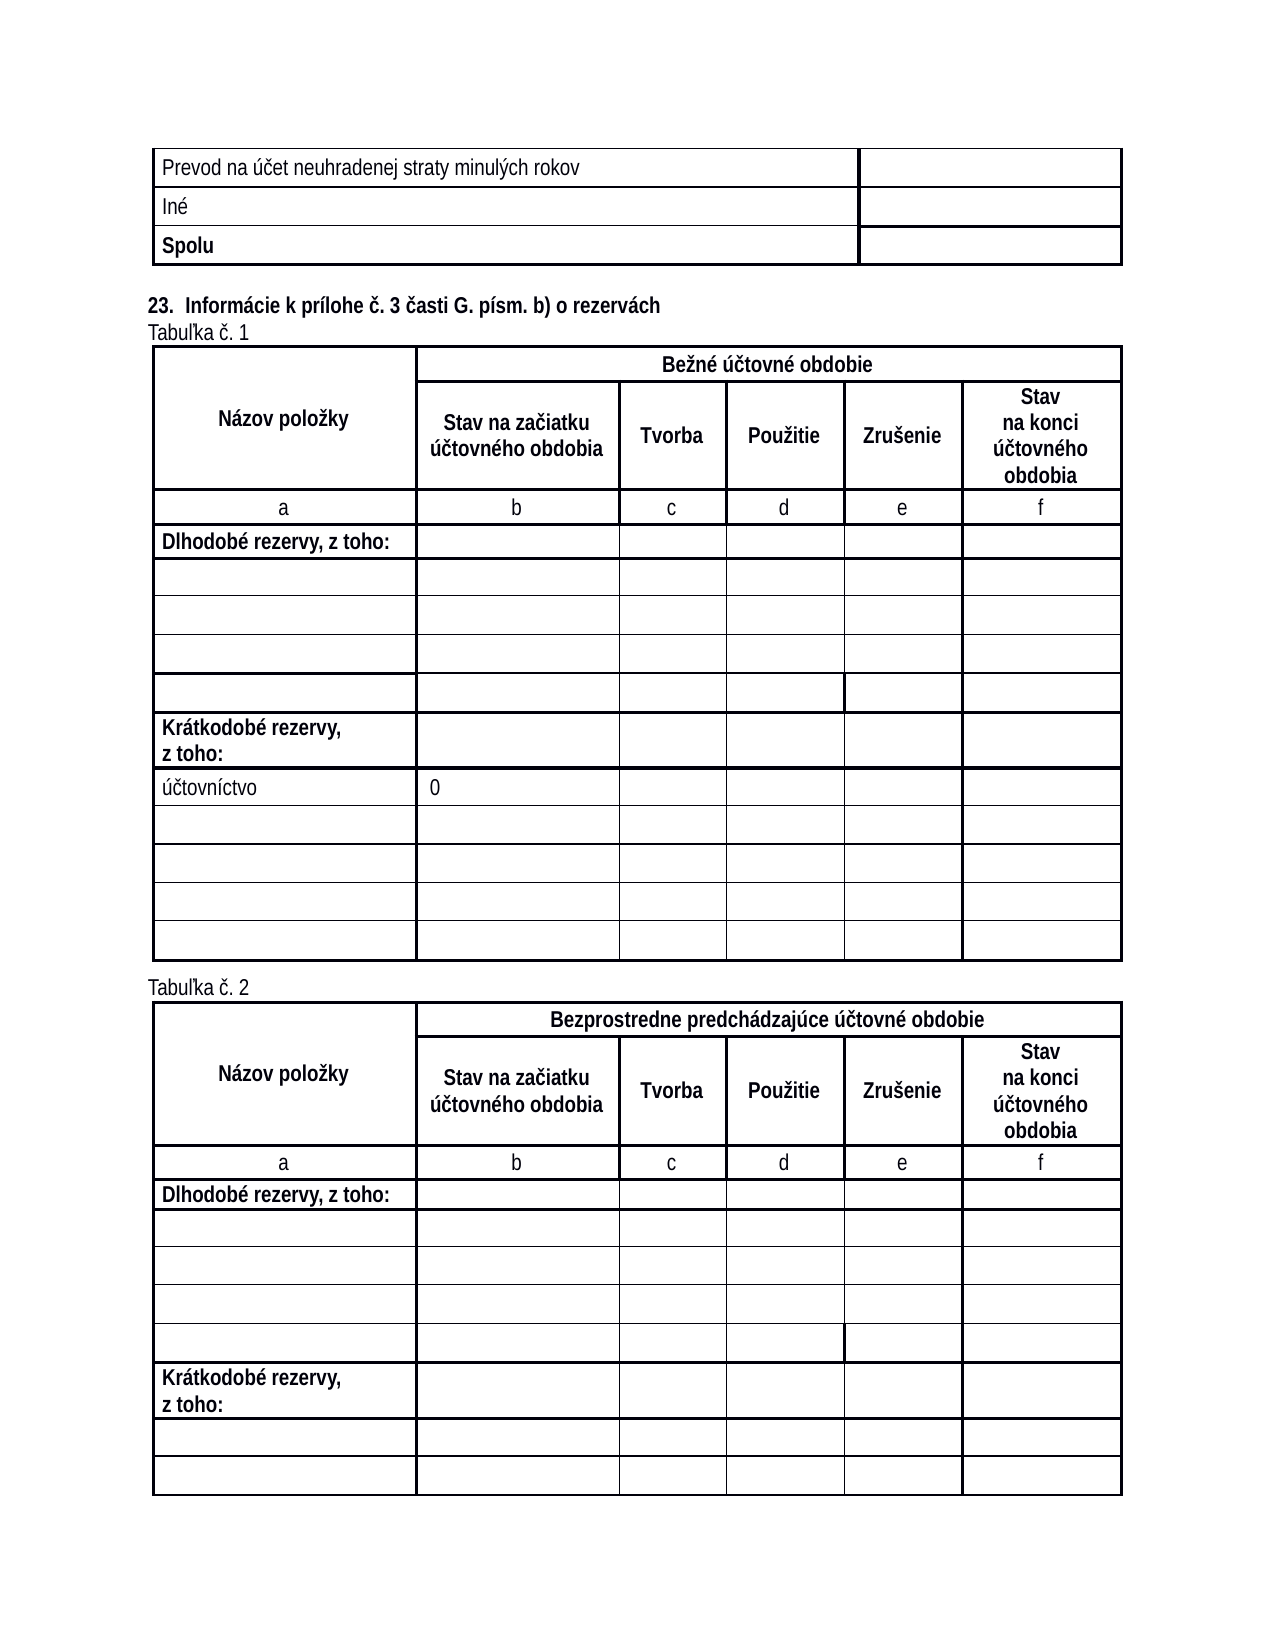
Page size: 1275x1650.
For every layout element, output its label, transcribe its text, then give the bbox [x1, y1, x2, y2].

table_cell 0 [418, 770, 619, 805]
table_cell e [846, 491, 961, 522]
table_cell [418, 560, 619, 595]
table_cell [727, 845, 844, 882]
table_cell [727, 560, 844, 595]
table_cell [418, 596, 619, 634]
table_cell [861, 149, 1120, 186]
table_cell [155, 921, 415, 958]
text Tabuľka č. 1 [148, 319, 1127, 345]
table_cell [845, 560, 961, 595]
table_cell [620, 1247, 726, 1284]
table_cell [845, 1285, 961, 1323]
table_cell [620, 674, 726, 711]
table_cell [418, 806, 619, 843]
table_cell [418, 1181, 619, 1207]
table_cell [418, 1247, 619, 1284]
table_cell [845, 1420, 961, 1455]
table_cell [620, 806, 726, 843]
table_cell [418, 1420, 619, 1455]
table_cell [418, 921, 619, 958]
table_cell [861, 228, 1120, 263]
table_cell [964, 883, 1120, 920]
table_cell [620, 1181, 726, 1207]
table_cell [727, 806, 844, 843]
table_cell [155, 1457, 415, 1494]
table_cell [727, 770, 844, 805]
table_header Názov položky [155, 1004, 415, 1143]
table_cell [964, 921, 1120, 958]
table_cell [727, 1420, 844, 1455]
table_cell [418, 674, 619, 711]
table_cell [727, 714, 844, 766]
table_cell [418, 1364, 619, 1417]
table_header Bezprostredne predchádzajúce účtovné obdobie [418, 1004, 1120, 1035]
table_header Bežné účtovné obdobie [418, 348, 1120, 379]
table_cell d [728, 491, 843, 522]
table_cell Tvorba [621, 383, 725, 488]
table_cell [845, 526, 961, 557]
table_cell c [621, 491, 725, 522]
table_cell f [964, 491, 1120, 522]
table_cell Zrušenie [846, 383, 961, 488]
table_cell [155, 1324, 415, 1361]
table_cell [845, 714, 961, 766]
table_cell Použitie [728, 1038, 843, 1143]
table_cell [620, 883, 726, 920]
text 23. Informácie k prílohe č. 3 časti G. písm. b) o rezervách [148, 292, 1127, 319]
table_cell [964, 674, 1120, 711]
table_cell [418, 1457, 619, 1494]
table_cell [846, 674, 961, 711]
text Tabuľka č. 2 [148, 974, 1127, 1001]
table_cell [964, 1324, 1120, 1361]
table_cell Tvorba [621, 1038, 725, 1143]
table_cell [727, 1364, 844, 1417]
table_cell [727, 1181, 844, 1207]
table_cell [845, 806, 961, 843]
table_cell [155, 1285, 415, 1323]
table_cell [155, 845, 415, 882]
table_cell Iné [155, 188, 857, 224]
table_cell [620, 1211, 726, 1246]
table_cell Krátkodobé rezervy, z toho: [155, 1364, 415, 1417]
table_cell [727, 635, 844, 672]
table_cell [964, 526, 1120, 557]
table_cell [620, 770, 726, 805]
table_cell [620, 526, 726, 557]
table_cell [727, 596, 844, 634]
table_cell [418, 1211, 619, 1246]
table_cell [727, 674, 843, 711]
table_cell [845, 596, 961, 634]
table_cell Dlhodobé rezervy, z toho: [155, 1181, 415, 1207]
table_cell Spolu [155, 226, 857, 263]
table_cell [845, 1181, 961, 1207]
table_cell [620, 1364, 726, 1417]
table_cell [964, 1285, 1120, 1323]
table_cell [727, 1211, 844, 1246]
table_cell Použitie [728, 383, 843, 488]
table_cell [845, 1364, 961, 1417]
table_cell [845, 635, 961, 672]
table_cell [155, 883, 415, 920]
table_cell [727, 526, 844, 557]
table_cell [418, 714, 619, 766]
table_cell [845, 1247, 961, 1284]
table_cell [418, 1285, 619, 1323]
table_cell [418, 845, 619, 882]
table_cell [155, 1420, 415, 1455]
table_cell [418, 883, 619, 920]
table_cell Stav na začiatku účtovného obdobia [418, 383, 618, 488]
table_cell [964, 845, 1120, 882]
table_cell [861, 188, 1120, 224]
table_cell [620, 1420, 726, 1455]
table_cell [155, 1211, 415, 1246]
table_cell Dlhodobé rezervy, z toho: [155, 526, 415, 557]
table_cell [964, 1420, 1120, 1455]
table_cell [727, 1285, 844, 1323]
table_cell účtovníctvo [155, 770, 415, 805]
table_cell [964, 1247, 1120, 1284]
table_cell [845, 1211, 961, 1246]
table_cell [620, 845, 726, 882]
table_cell [845, 883, 961, 920]
table_cell f [964, 1147, 1120, 1178]
table_cell [155, 675, 415, 711]
table_cell [155, 806, 415, 843]
table_cell [964, 1457, 1120, 1494]
table_cell [620, 596, 726, 634]
table_cell b [418, 1147, 618, 1178]
table_cell Prevod na účet neuhradenej straty minulých rokov [155, 149, 857, 186]
table_cell [964, 560, 1120, 595]
table_cell [418, 1324, 619, 1361]
table_cell a [155, 1147, 415, 1178]
table_cell [964, 770, 1120, 805]
table_cell Zrušenie [846, 1038, 961, 1143]
table_cell [964, 1364, 1120, 1417]
table_cell [845, 921, 961, 958]
table_cell [620, 1457, 726, 1494]
table_cell [727, 883, 844, 920]
table_cell [964, 806, 1120, 843]
table_cell Stav na konci účtovného obdobia [964, 1038, 1120, 1143]
table_header Názov položky [155, 348, 415, 488]
table_cell [964, 714, 1120, 766]
table_cell Krátkodobé rezervy, z toho: [155, 714, 415, 766]
table_cell [620, 560, 726, 595]
table_cell [620, 1285, 726, 1323]
table_cell [964, 1211, 1120, 1246]
table_cell c [621, 1147, 725, 1178]
table_cell [845, 770, 961, 805]
table_cell [418, 526, 619, 557]
table_cell [727, 1247, 844, 1284]
table_cell e [846, 1147, 961, 1178]
table_cell [620, 714, 726, 766]
table_cell Stav na konci účtovného obdobia [964, 383, 1120, 488]
table_cell Stav na začiatku účtovného obdobia [418, 1038, 618, 1143]
table_cell [727, 921, 844, 958]
table_cell [155, 596, 415, 634]
table_cell [964, 635, 1120, 672]
table_cell [845, 1457, 961, 1494]
table_cell [155, 635, 415, 672]
table_cell [727, 1324, 843, 1361]
table_cell [964, 596, 1120, 634]
table_cell [727, 1457, 844, 1494]
table_cell [845, 845, 961, 882]
table_cell [964, 1181, 1120, 1207]
table_cell [846, 1324, 961, 1361]
table_cell [620, 635, 726, 672]
table_cell a [155, 491, 415, 522]
table_cell [620, 921, 726, 958]
table_cell [155, 1247, 415, 1284]
table_cell d [728, 1147, 843, 1178]
table_cell [620, 1324, 726, 1361]
table_cell b [418, 491, 618, 522]
table_cell [155, 560, 415, 595]
table_cell [418, 635, 619, 672]
